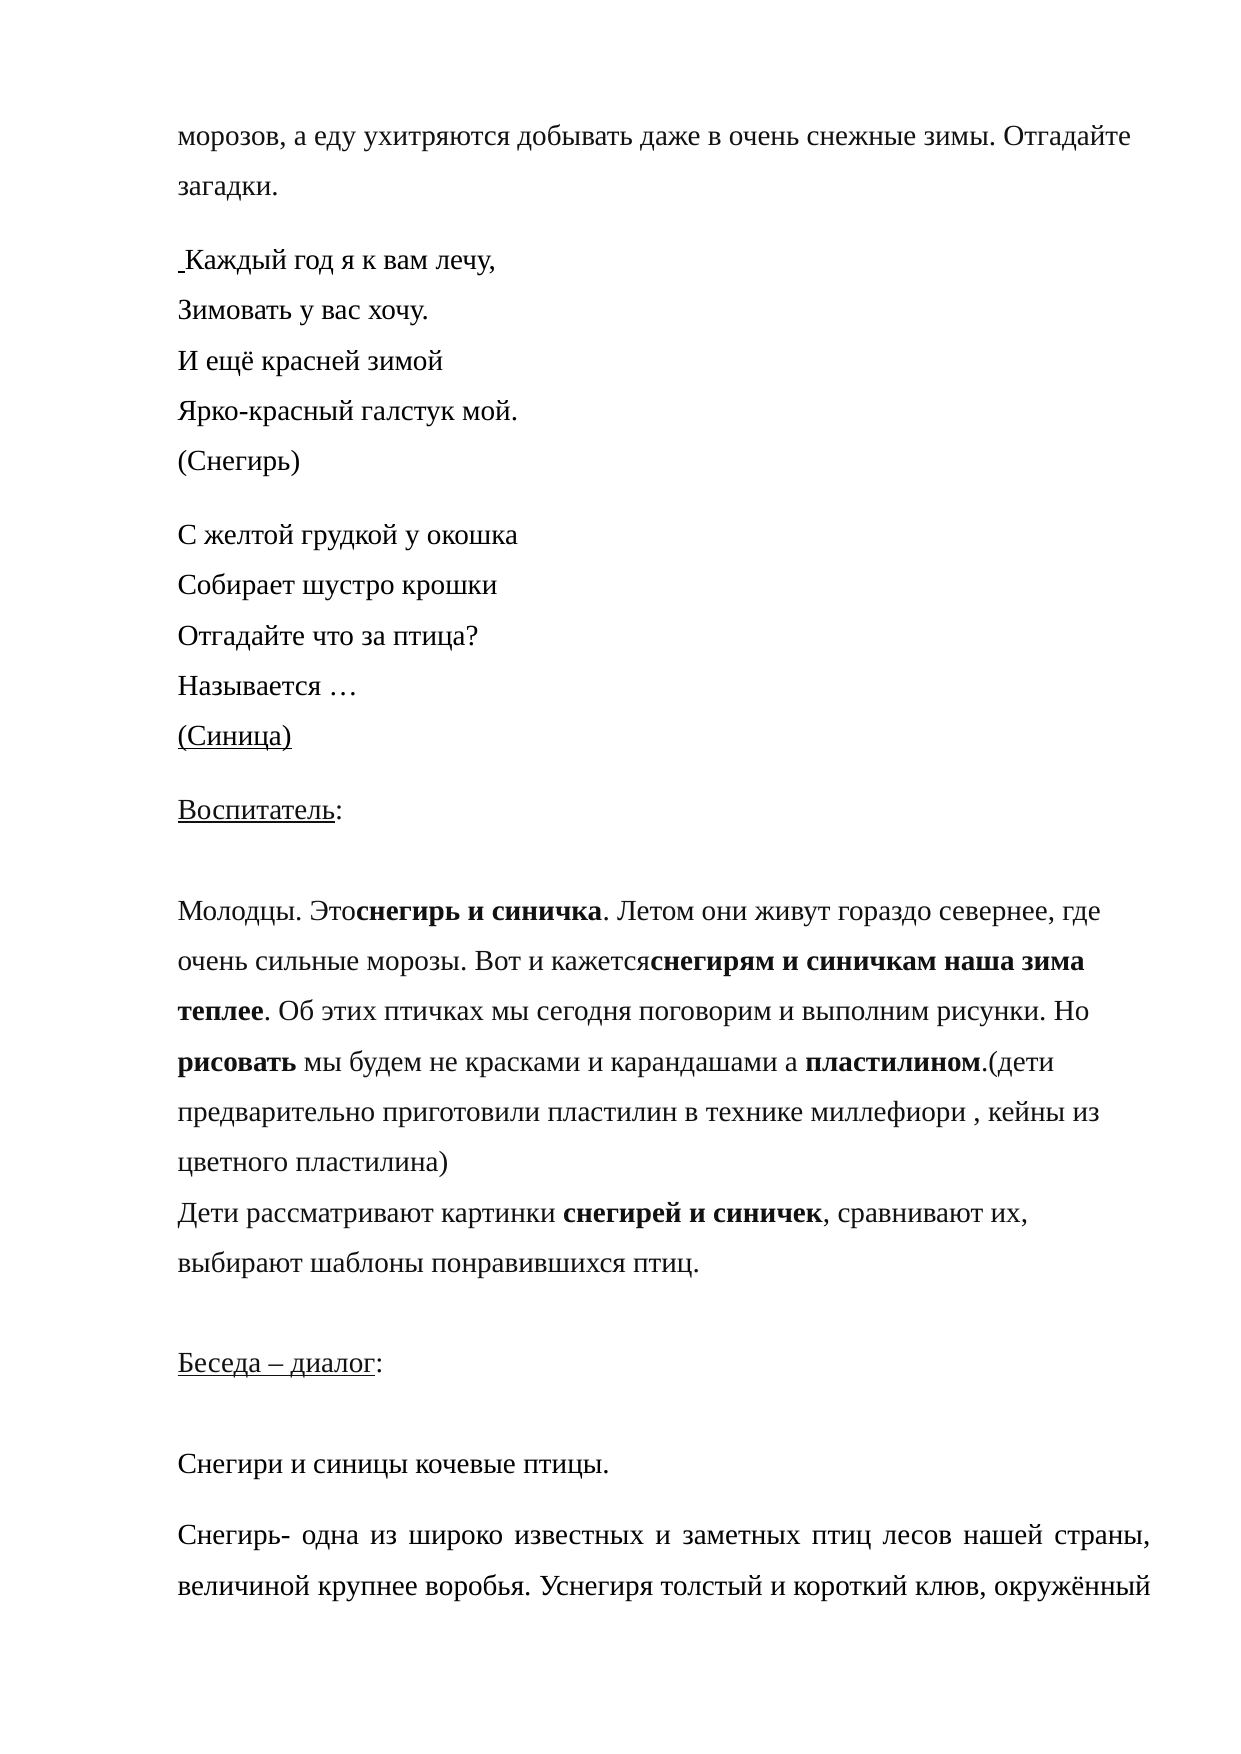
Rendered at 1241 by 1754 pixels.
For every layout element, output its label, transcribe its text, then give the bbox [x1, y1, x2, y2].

text Молодцы. Этоснегирь и синичка. Летом они живут гораздо севернее, где очень сильные морозы. Вот и кажетсяснегирям и синичкам наша зима теплее. Об этих птичках мы сегодня поговорим и выполним рисунки. Но рисовать мы будем не красками и карандашами а пластилином.(дети предварительно приготовили пластилин в технике миллефиори , кейны из цветного пластилина) [177, 893, 1152, 1178]
text Снегирь- одна из широко известных и заметных птиц лесов нашей страны, величиной крупнее воробья. Уснегиря толстый и короткий клюв, окружённый [177, 1517, 1152, 1601]
text Воспитатель: [177, 792, 1152, 826]
text Каждый год я к вам лечу, Зимовать у вас хочу. И ещё красней зимой Ярко-красный галстук мой. (Снегирь) [177, 242, 1152, 477]
text Дети рассматривают картинки снегирей и синичек, сравнивают их, выбирают шаблоны понравившихся птиц. [177, 1195, 1152, 1278]
text морозов, а еду ухитряются добывать даже в очень снежные зимы. Отгадайте загадки. [177, 118, 1152, 202]
text Беседа – диалог: [177, 1346, 1152, 1379]
text Снегири и синицы кочевые птицы. [177, 1446, 1152, 1480]
text С желтой грудкой у окошка Собирает шустро крошки Отгадайте что за птица? Называется … (Синица) [177, 517, 1152, 752]
